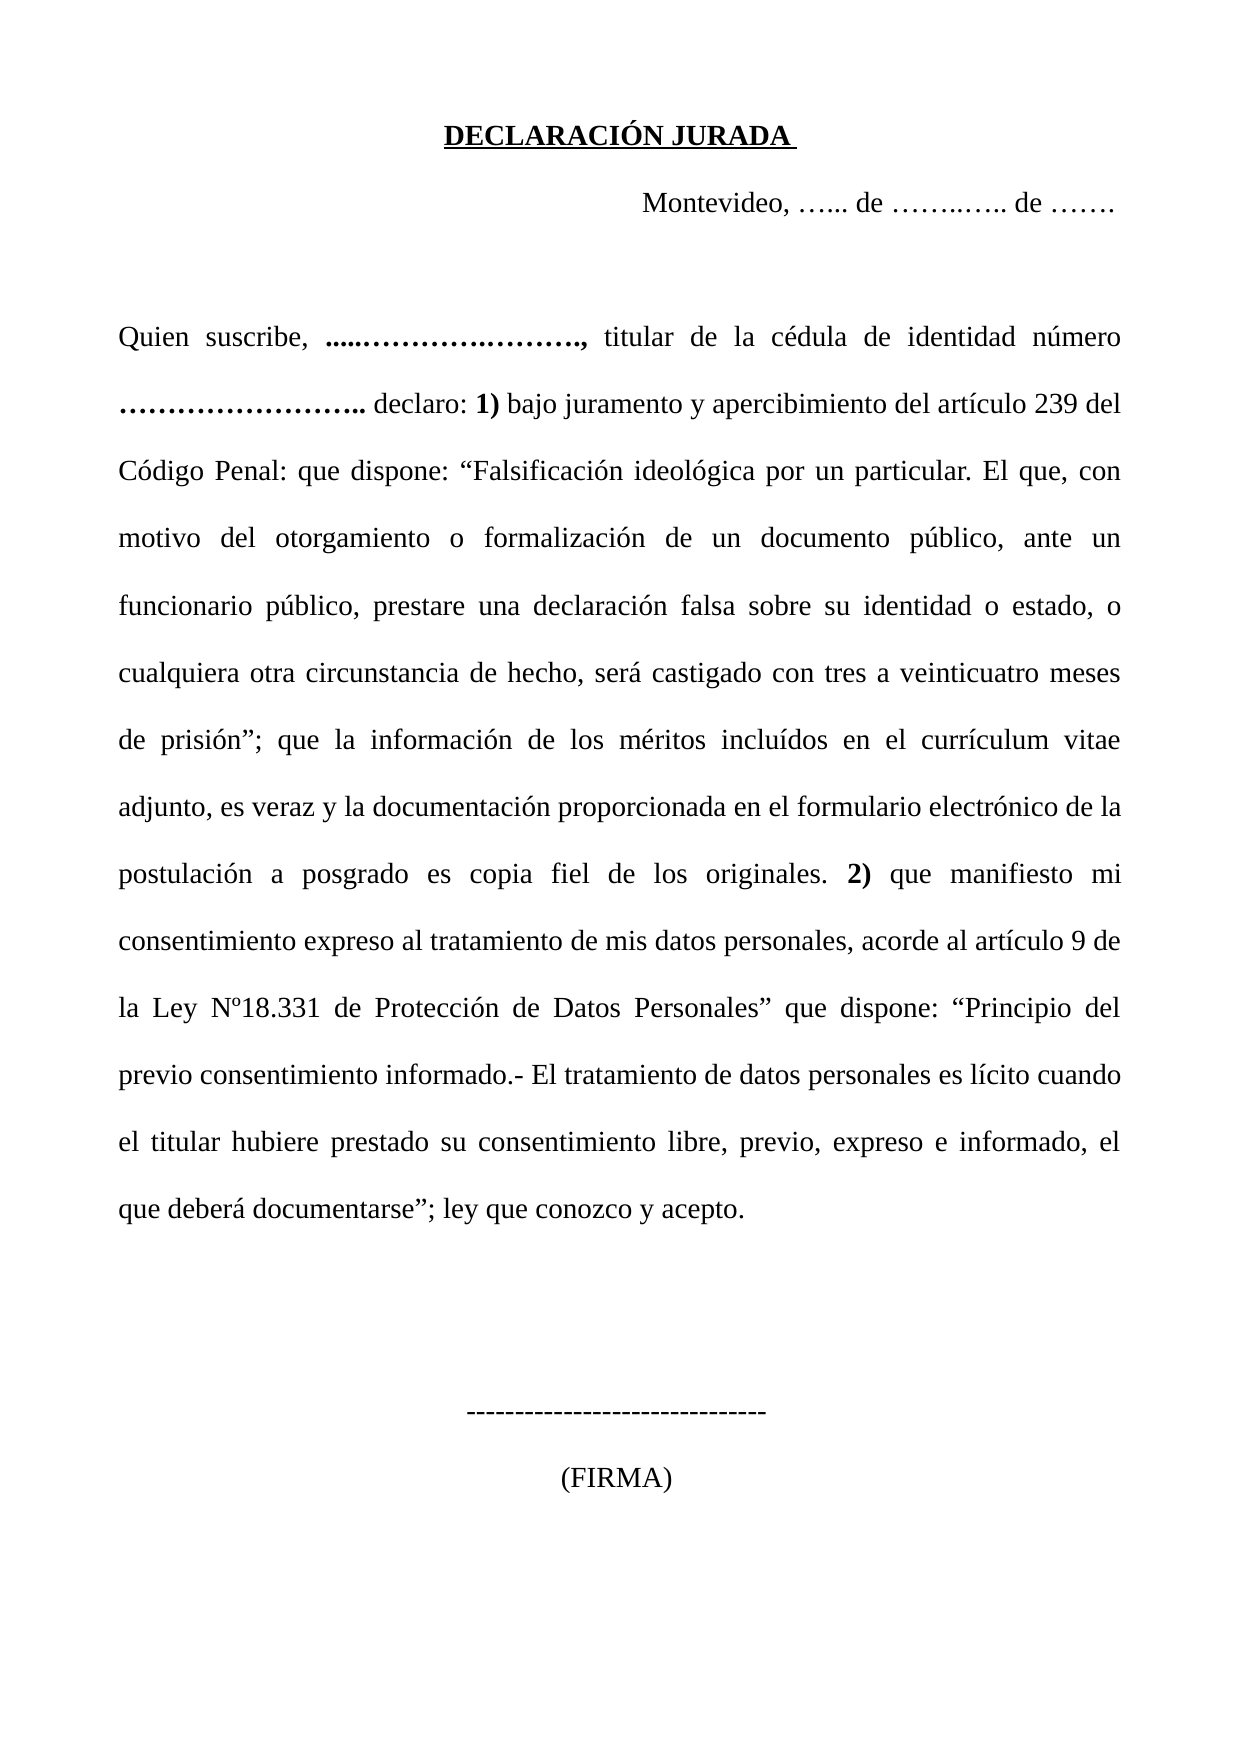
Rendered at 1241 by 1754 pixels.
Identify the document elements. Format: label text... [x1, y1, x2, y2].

text (FIRMA) [118, 1460, 1122, 1493]
text ------------------------------- [118, 1393, 1122, 1426]
text Quien suscribe, .....………….………., titular de la cédula de identidad número …………………….. declaro: 1) bajo juramento y apercibimiento del artículo 239 del Código Penal: que dispone: “Falsificación ideológica por un particular. El que, con motivo del otorgamiento o formalización de un documento público, ante un funcionario público, prestare una declaración falsa sobre su identidad o estado, o cualquiera otra circunstancia de hecho, será castigado con tres a veinticuatro meses de prisión”; que la información de los méritos incluídos en el currículum vitae adjunto, es veraz y la documentación proporcionada en el formulario electrónico de la postulación a posgrado es copia fiel de los originales. 2) que manifiesto mi consentimiento expreso al tratamiento de mis datos personales, acorde al artículo 9 de la Ley Nº18.331 de Protección de Datos Personales” que dispone: “Principio del previo consentimiento informado.- El tratamiento de datos personales es lícito cuando el titular hubiere prestado su consentimiento libre, previo, expreso e informado, el que deberá documentarse”; ley que conozco y acepto. [118, 319, 1122, 1225]
text DECLARACIÓN JURADA [118, 118, 1122, 152]
text Montevideo, …... de ……..….. de ……. [118, 185, 1122, 219]
